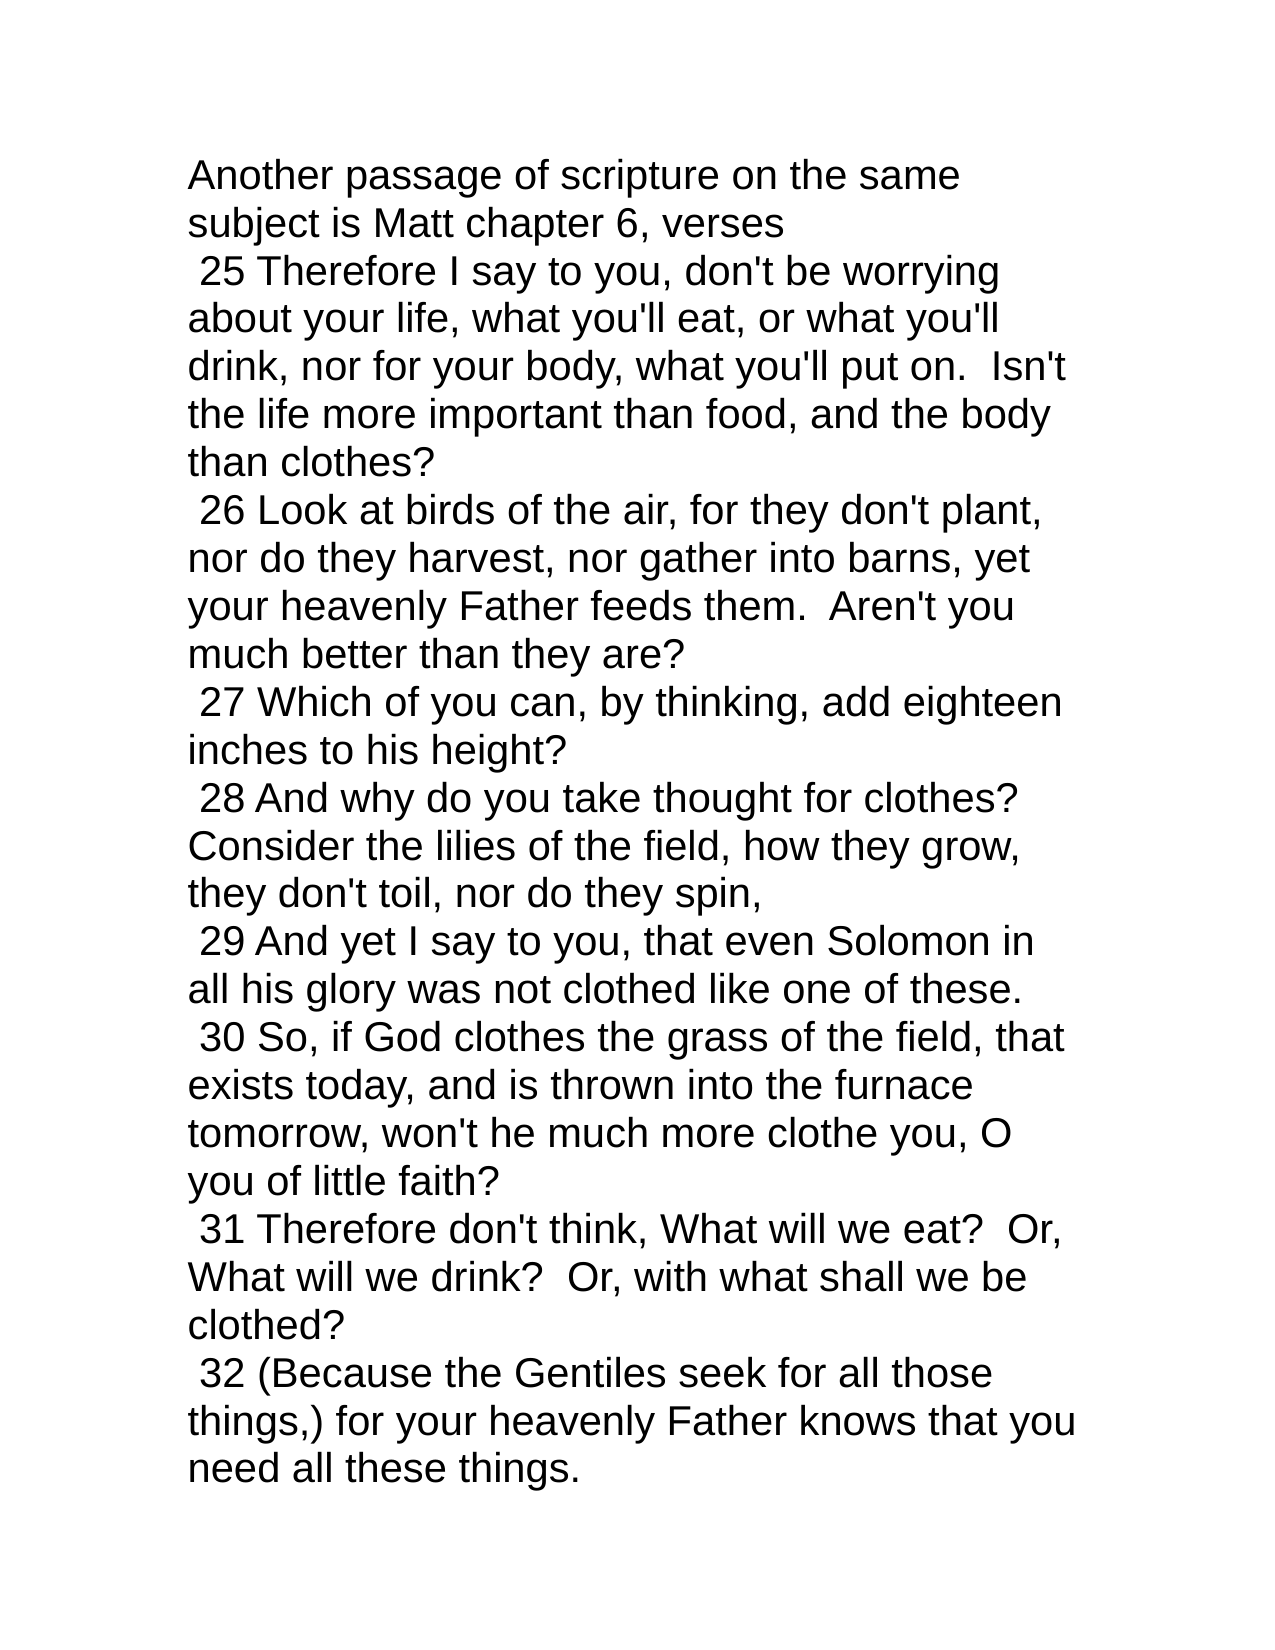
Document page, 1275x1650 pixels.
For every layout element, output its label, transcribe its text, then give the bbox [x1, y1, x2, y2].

text 30 So, if God clothes the grass of the field, that exists today, and is thrown into the furnace tomorrow, won't he much more clothe you, O you of little faith? [187, 1012, 1087, 1204]
text 27 Which of you can, by thinking, add eighteen inches to his height? [187, 677, 1087, 773]
text 28 And why do you take thought for clothes? Consider the lilies of the field, how they grow, they don't toil, nor do they spin, [187, 773, 1087, 917]
text 29 And yet I say to you, that even Solomon in all his glory was not clothed like one of these. [187, 917, 1087, 1012]
text 31 Therefore don't think, What will we eat? Or, What will we drink? Or, with what shall we be clothed? [187, 1204, 1087, 1348]
text 26 Look at birds of the air, for they don't plant, nor do they harvest, nor gather into barns, yet your heavenly Father feeds them. Aren't you much better than they are? [187, 485, 1087, 677]
text 25 Therefore I say to you, don't be worrying about your life, what you'll eat, or what you'll drink, nor for your body, what you'll put on. Isn't the life more important than food, and the body than clothes? [187, 246, 1087, 485]
text Another passage of scripture on the same subject is Matt chapter 6, verses [187, 150, 1087, 246]
text 32 (Because the Gentiles seek for all those things,) for your heavenly Father knows that you need all these things. [187, 1348, 1087, 1492]
